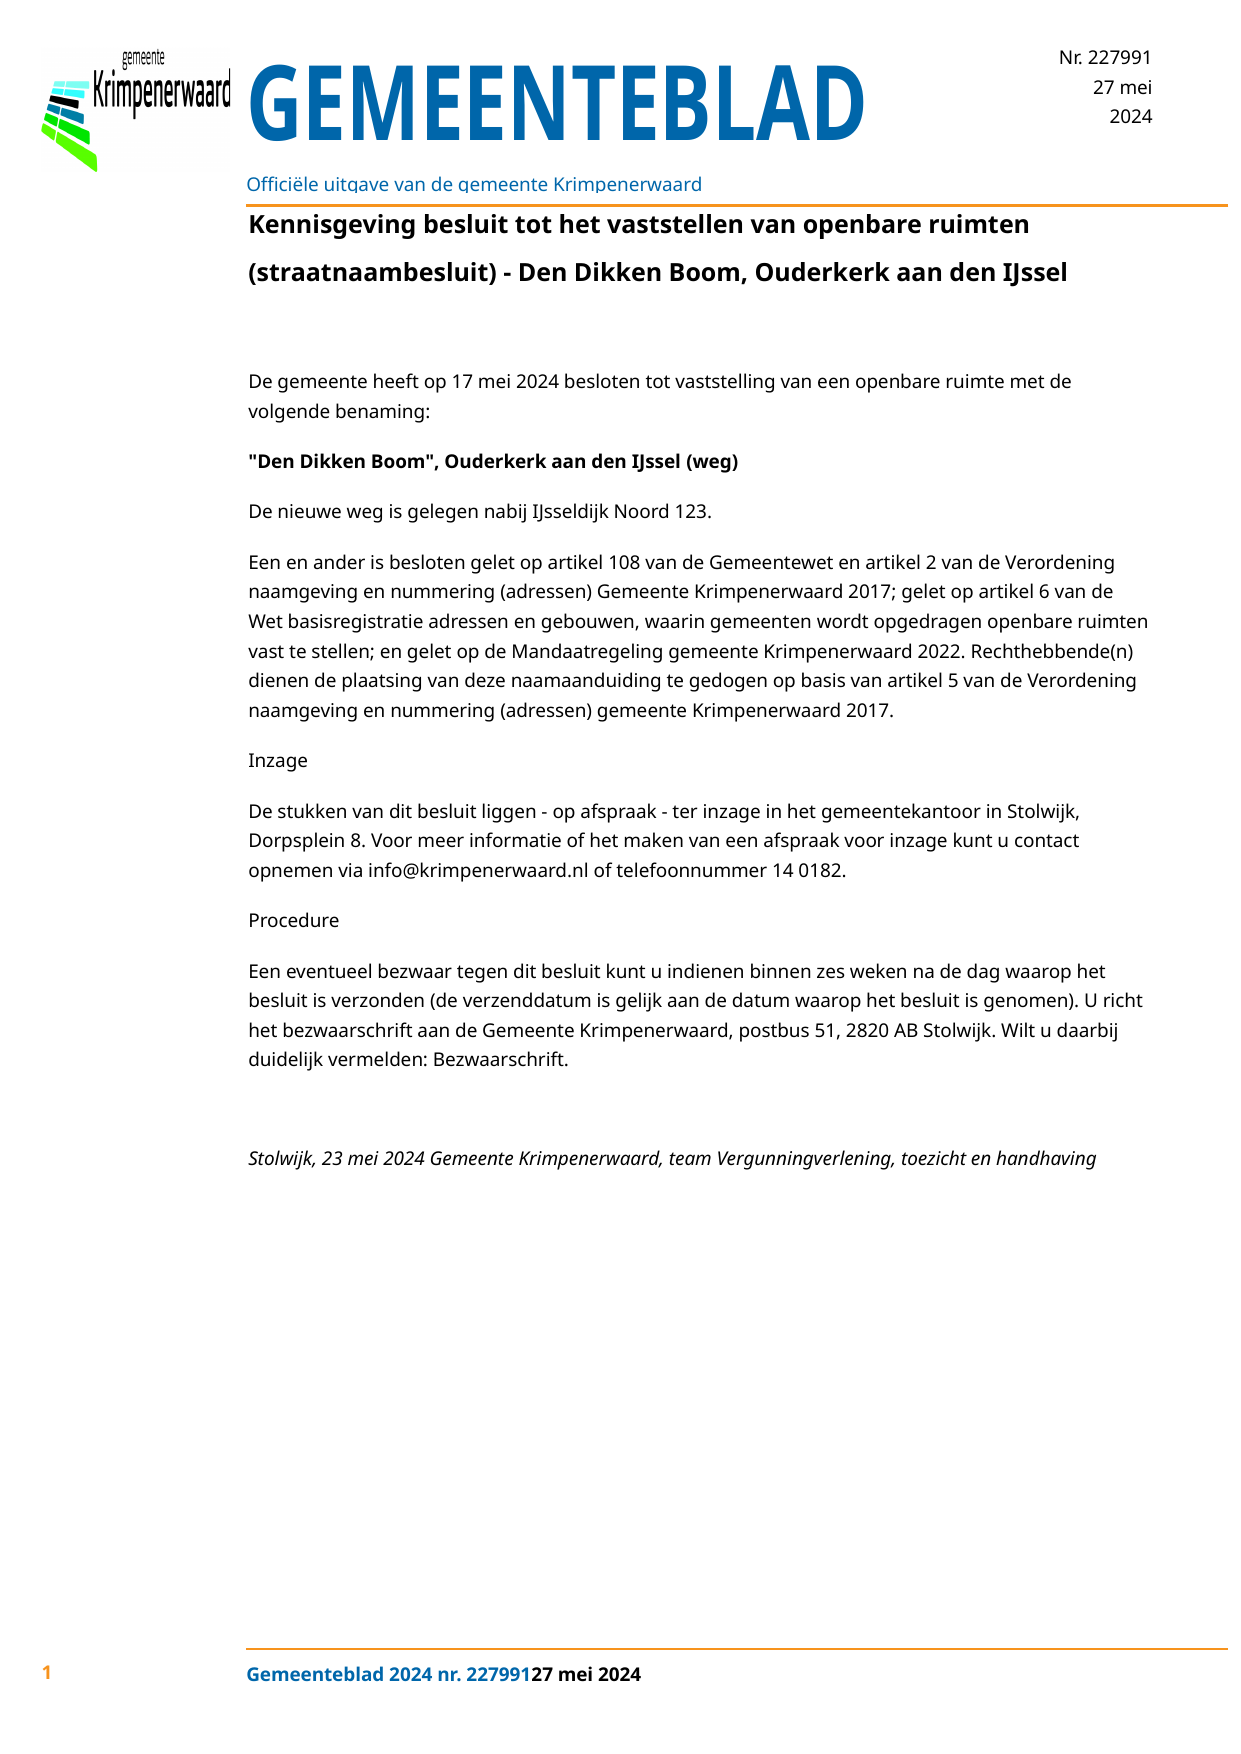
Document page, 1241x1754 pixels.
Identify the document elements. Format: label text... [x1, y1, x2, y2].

text De nieuwe weg is gelegen nabij IJsseldijk Noord 123. [248, 499, 1152, 524]
text Kennisgeving besluit tot het vaststellen van openbare ruimten (straatnaambesluit) - Den Dikken Boom, Ouderkerk aan den IJssel [248, 207, 1152, 288]
text Procedure [248, 907, 1152, 933]
text De gemeente heeft op 17 mei 2024 besloten tot vaststelling van een openbare ruimte met de volgende benaming: [248, 368, 1152, 424]
text Stolwijk, 23 mei 2024 Gemeente Krimpenerwaard, team Vergunningverlening, toezicht en handhaving [248, 1145, 1152, 1171]
text Een en ander is besloten gelet op artikel 108 van de Gemeentewet en artikel 2 van de Verordening naamgeving en nummering (adressen) Gemeente Krimpenerwaard 2017; gelet op artikel 6 van de Wet basisregistratie adressen en gebouwen, waarin gemeenten wordt opgedragen openbare ruimten vast te stellen; en gelet op de Mandaatregeling gemeente Krimpenerwaard 2022. Rechthebbende(n) dienen de plaatsing van deze naamaanduiding te gedogen op basis van artikel 5 van de Verordening naamgeving en nummering (adressen) gemeente Krimpenerwaard 2017. [248, 549, 1152, 723]
text Een eventueel bezwaar tegen dit besluit kunt u indienen binnen zes weken na de dag waarop het besluit is verzonden (de verzenddatum is gelijk aan de datum waarop het besluit is genomen). U richt het bezwaarschrift aan de Gemeente Krimpenerwaard, postbus 51, 2820 AB Stolwijk. Wilt u daarbij duidelijk vermelden: Bezwaarschrift. [248, 958, 1152, 1072]
text De stukken van dit besluit liggen - op afspraak - ter inzage in het gemeentekantoor in Stolwijk, Dorpsplein 8. Voor meer informatie of het maken van een afspraak voor inzage kunt u contact opnemen via info@krimpenerwaard.nl of telefoonnummer 14 0182. [248, 798, 1152, 883]
text Inzage [248, 747, 1152, 773]
text "Den Dikken Boom", Ouderkerk aan den IJssel (weg) [248, 448, 1152, 474]
picture [41, 47, 231, 172]
